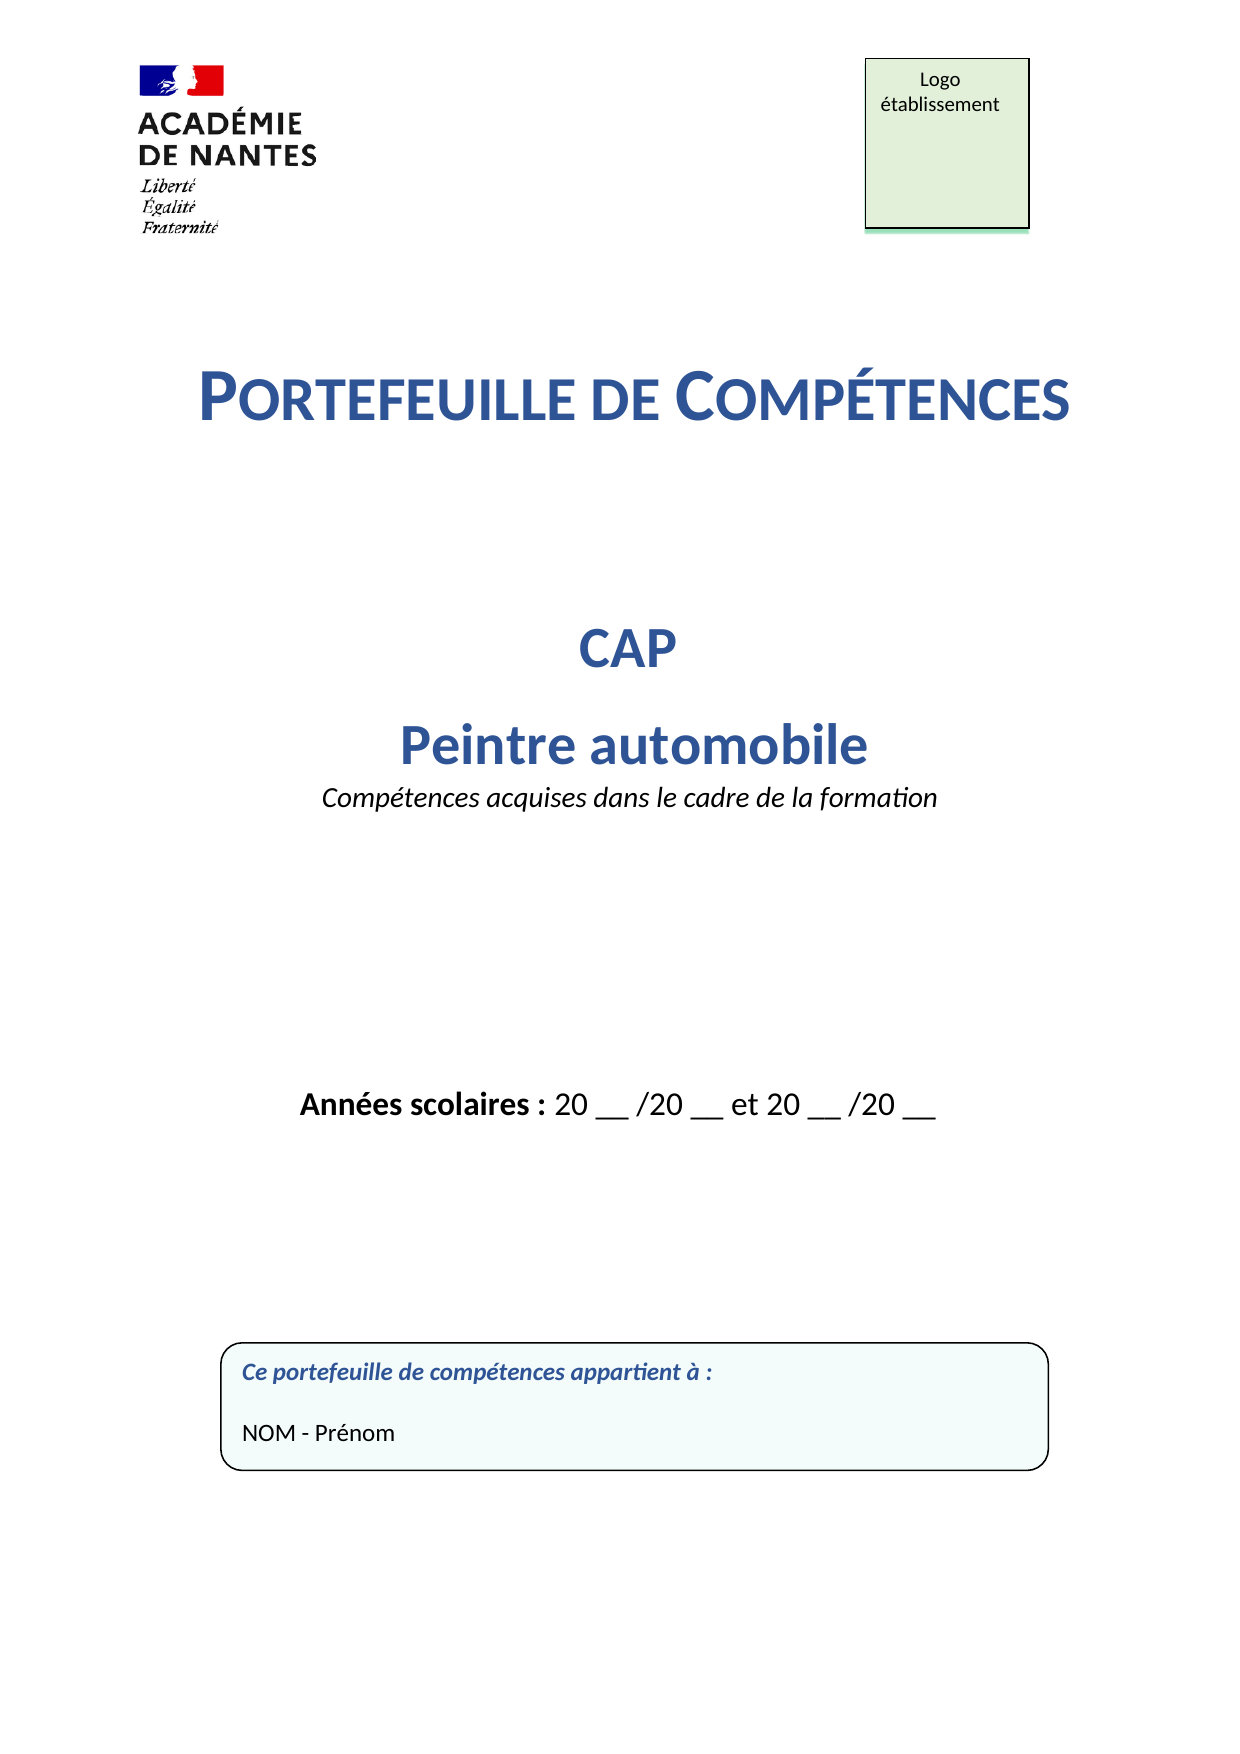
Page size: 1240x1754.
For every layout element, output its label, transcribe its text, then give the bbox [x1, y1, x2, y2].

text Compétences acquises dans le cadre de la formation [118, 779, 1151, 814]
text Peintre automobile [118, 707, 1151, 779]
text Années scolaires : 20 __ /20 __ et 20 __ /20 __ [118, 1083, 1151, 1123]
text CAP [118, 611, 1151, 682]
text PORTEFEUILLE DE COMPÉTENCES [118, 347, 1151, 439]
